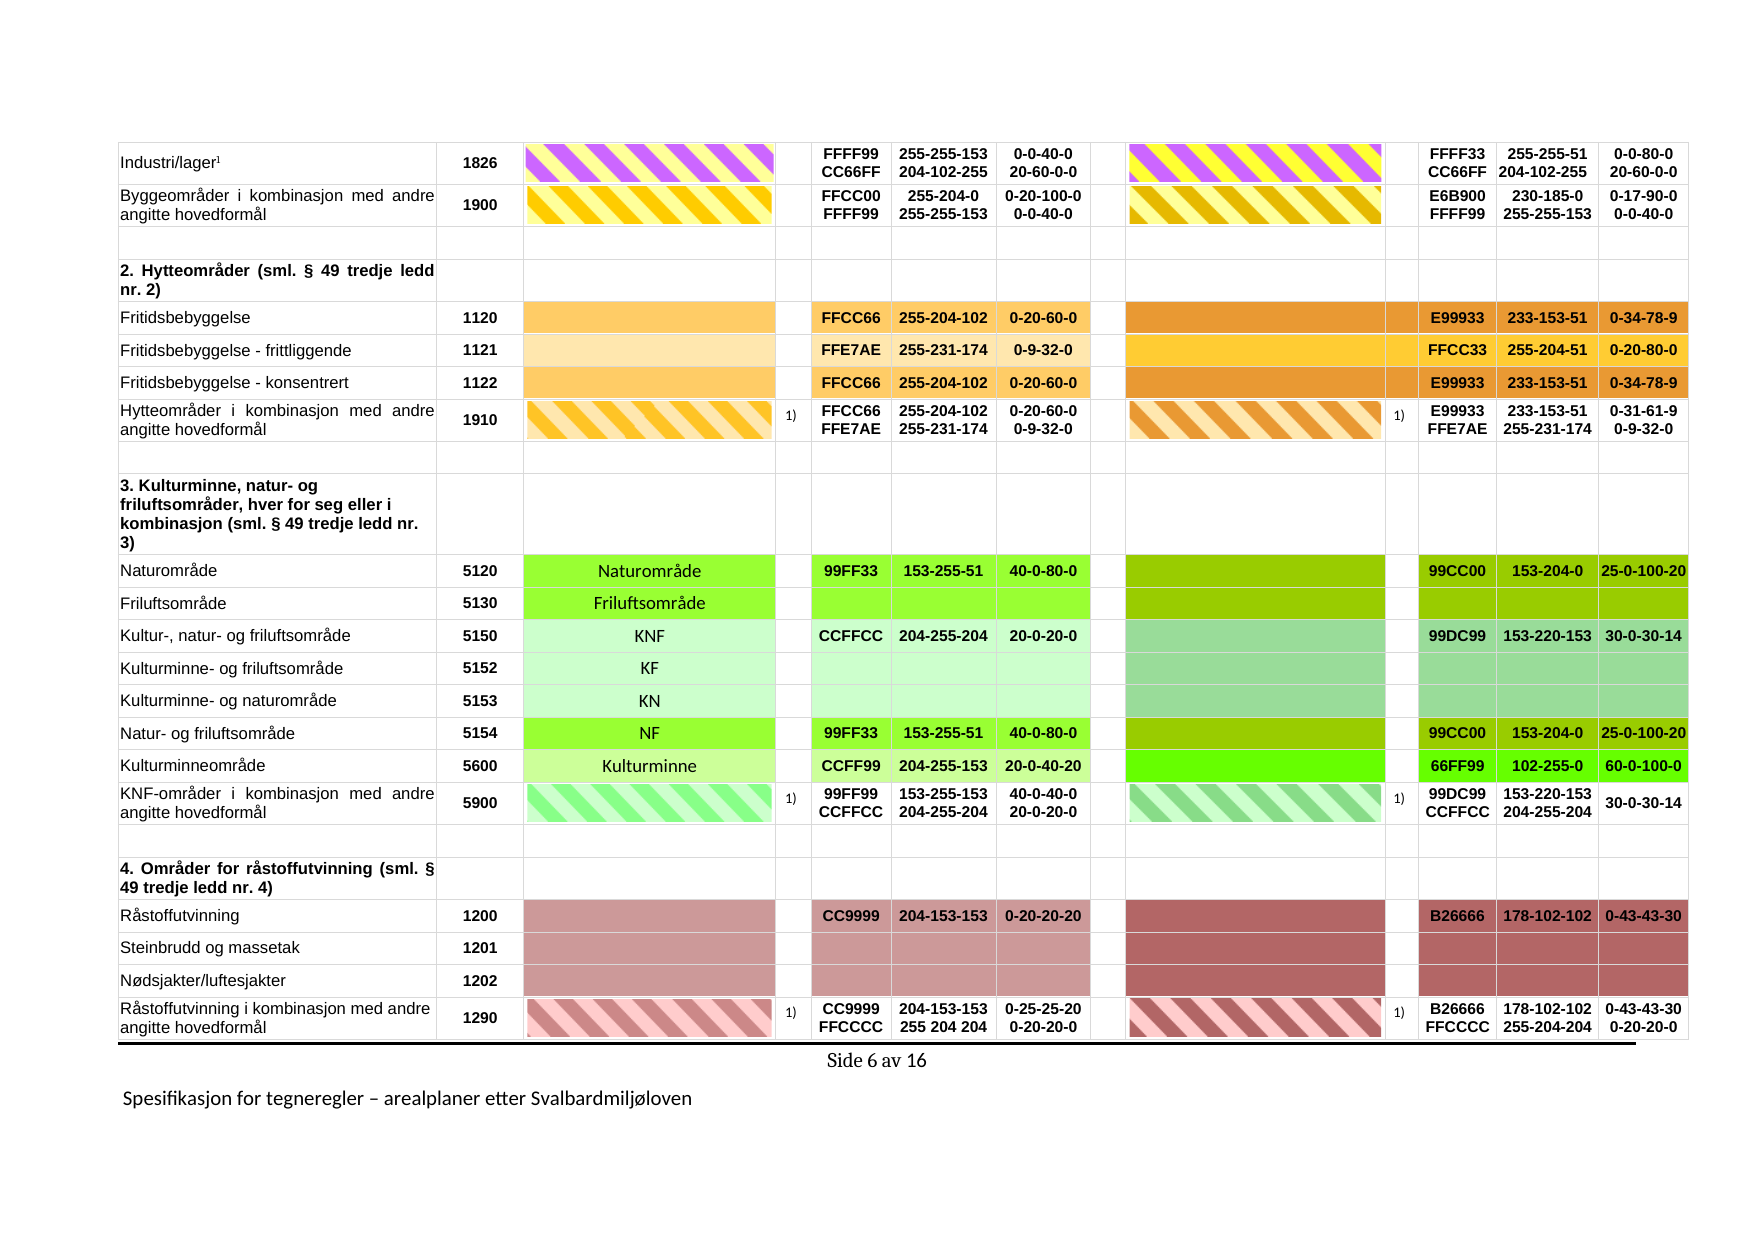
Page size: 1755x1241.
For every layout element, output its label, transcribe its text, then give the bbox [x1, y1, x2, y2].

table_cell 0-25-25-20 0-20-20-0 [997, 998, 1090, 1039]
table_cell [437, 227, 523, 258]
table_cell FFCC66 FFE7AE [812, 400, 891, 441]
table_cell 153-220-153 [1497, 620, 1598, 652]
table_cell [1126, 685, 1385, 717]
table_cell [1091, 783, 1125, 824]
table_cell 233-153-51 255-231-174 [1497, 400, 1598, 441]
table_cell [1419, 227, 1496, 258]
table_cell [1091, 367, 1125, 398]
table_cell 153-255-51 [892, 555, 996, 587]
table_cell [524, 965, 775, 996]
table_cell 0-20-100-0 0-0-40-0 [997, 185, 1090, 226]
table_cell 255-255-153 204-102-255 [892, 143, 996, 184]
table_cell 20-0-40-20 [997, 750, 1090, 782]
table_cell 153-204-0 [1497, 718, 1598, 749]
table_cell [1091, 260, 1125, 301]
table_cell 153-220-153 204-255-204 [1497, 783, 1598, 824]
table_cell 30-0-30-14 [1599, 783, 1688, 824]
table_cell Kulturminne- og friluftsområde [119, 653, 436, 684]
table_cell 255-255-51 204-102-255 [1497, 143, 1598, 184]
table_cell 25-0-100-20 [1599, 555, 1688, 587]
table_cell 1120 [437, 302, 523, 333]
table_cell 5150 [437, 620, 523, 652]
table_cell [1126, 260, 1385, 301]
table_cell [1599, 227, 1688, 258]
table_cell 5130 [437, 588, 523, 619]
table_cell [1126, 588, 1385, 619]
table_cell [892, 474, 996, 554]
table_cell [776, 620, 811, 652]
table_cell [892, 588, 996, 619]
table_cell [892, 260, 996, 301]
table_cell 255-204-102 [892, 367, 996, 398]
table_cell Hytteområder i kombinasjon med andre angitte hovedformål [119, 400, 436, 441]
table_cell [1497, 260, 1598, 301]
table_cell [997, 933, 1090, 964]
table_cell [1126, 227, 1385, 258]
table_cell [1386, 653, 1418, 684]
table_cell 4. Områder for råstoffutvinning (sml. § 49 tredje ledd nr. 4) [119, 858, 436, 899]
table_cell 102-255-0 [1497, 750, 1598, 782]
table_cell 178-102-102 [1497, 900, 1598, 931]
table_cell [1386, 965, 1418, 996]
table_cell 204-153-153 [892, 900, 996, 931]
table_cell [776, 900, 811, 931]
table_cell CCFF99 [812, 750, 891, 782]
table_cell [524, 858, 775, 899]
table_cell 0-20-60-0 [997, 302, 1090, 333]
table_cell [1126, 442, 1385, 473]
table_cell 233-153-51 [1497, 367, 1598, 398]
table_cell 0-31-61-9 0-9-32-0 [1599, 400, 1688, 441]
table_cell 25-0-100-20 [1599, 718, 1688, 749]
table_cell [524, 227, 775, 258]
table_cell 30-0-30-14 [1599, 620, 1688, 652]
table_cell Råstoffutvinning [119, 900, 436, 931]
table_cell [1599, 825, 1688, 856]
table_cell 1) [1386, 400, 1418, 441]
table_cell 0-0-40-0 20-60-0-0 [997, 143, 1090, 184]
table_cell [1497, 933, 1598, 964]
table_cell 5900 [437, 783, 523, 824]
table_cell [997, 474, 1090, 554]
table_cell FFE7AE [812, 335, 891, 366]
table_cell [997, 227, 1090, 258]
table_cell [1419, 685, 1496, 717]
table_cell [524, 825, 775, 856]
table_cell [1091, 965, 1125, 996]
table_cell 204-255-153 [892, 750, 996, 782]
table_cell Natur- og friluftsområde [119, 718, 436, 749]
table_cell [1419, 858, 1496, 899]
table_cell [1386, 335, 1418, 366]
table_cell [812, 474, 891, 554]
table_cell [1091, 227, 1125, 258]
table_cell [776, 825, 811, 856]
table_cell [892, 653, 996, 684]
table_cell [1091, 718, 1125, 749]
table_cell [1126, 998, 1385, 1039]
table_cell 0-20-80-0 [1599, 335, 1688, 366]
table_cell [776, 588, 811, 619]
table_cell 178-102-102 255-204-204 [1497, 998, 1598, 1039]
table_cell Kulturminneområde [119, 750, 436, 782]
table_cell [524, 442, 775, 473]
table_cell [776, 653, 811, 684]
table_cell CC9999 FFCCCC [812, 998, 891, 1039]
table_cell 1900 [437, 185, 523, 226]
table_cell 99FF99 CCFFCC [812, 783, 891, 824]
table_cell [1091, 143, 1125, 184]
table_cell [1126, 718, 1385, 749]
table_cell 1) [776, 400, 811, 441]
table_cell [776, 442, 811, 473]
table_cell 5153 [437, 685, 523, 717]
table_cell [1386, 367, 1418, 398]
table_cell Nødsjakter/luftesjakter [119, 965, 436, 996]
table_cell [892, 858, 996, 899]
table_cell [812, 588, 891, 619]
table_cell [1599, 858, 1688, 899]
table_cell [1126, 900, 1385, 931]
table_cell [1126, 302, 1385, 333]
table_cell [437, 260, 523, 301]
table_cell [1091, 588, 1125, 619]
table_cell Fritidsbebyggelse [119, 302, 436, 333]
table_cell Fritidsbebyggelse - frittliggende [119, 335, 436, 366]
table_cell 1290 [437, 998, 523, 1039]
table_cell [1386, 474, 1418, 554]
table_cell [1091, 302, 1125, 333]
table_cell 0-20-20-20 [997, 900, 1090, 931]
table_cell 0-0-80-0 20-60-0-0 [1599, 143, 1688, 184]
table_cell 1202 [437, 965, 523, 996]
table_cell 230-185-0 255-255-153 [1497, 185, 1598, 226]
table_cell [1386, 260, 1418, 301]
table_cell 0-34-78-9 [1599, 302, 1688, 333]
table_cell [1091, 933, 1125, 964]
table_cell [1386, 227, 1418, 258]
table_cell Naturområde [524, 555, 775, 587]
table_cell [119, 227, 436, 258]
table_cell 1200 [437, 900, 523, 931]
table_cell 1) [1386, 783, 1418, 824]
table_cell [997, 825, 1090, 856]
table_cell FFCC00 FFFF99 [812, 185, 891, 226]
table_cell E6B900 FFFF99 [1419, 185, 1496, 226]
table_cell [776, 474, 811, 554]
table_cell 153-255-153 204-255-204 [892, 783, 996, 824]
table_cell 1910 [437, 400, 523, 441]
table_cell [1126, 858, 1385, 899]
table_cell [812, 858, 891, 899]
table_cell [119, 442, 436, 473]
table_cell 1121 [437, 335, 523, 366]
table_cell [1599, 685, 1688, 717]
table_cell KN [524, 685, 775, 717]
table_cell 5154 [437, 718, 523, 749]
table_cell 99CC00 [1419, 555, 1496, 587]
table_cell [1126, 185, 1385, 226]
table_cell [1497, 965, 1598, 996]
table_cell [1419, 825, 1496, 856]
table_cell [776, 858, 811, 899]
table_cell [1599, 442, 1688, 473]
table_cell CCFFCC [812, 620, 891, 652]
table_cell 153-204-0 [1497, 555, 1598, 587]
table_cell [1091, 555, 1125, 587]
table_cell [1126, 555, 1385, 587]
table_cell KF [524, 653, 775, 684]
table_cell NF [524, 718, 775, 749]
table_cell [997, 653, 1090, 684]
table_cell [892, 685, 996, 717]
table_cell [1386, 620, 1418, 652]
table_cell [1419, 442, 1496, 473]
table_cell [776, 965, 811, 996]
table_cell [776, 227, 811, 258]
table_cell Industri/lager1 [119, 143, 436, 184]
table_cell 255-204-102 255-231-174 [892, 400, 996, 441]
table_cell FFCC33 [1419, 335, 1496, 366]
table_cell B26666 [1419, 900, 1496, 931]
table_cell [997, 858, 1090, 899]
table_cell 0-43-43-30 0-20-20-0 [1599, 998, 1688, 1039]
table_cell [776, 335, 811, 366]
table_cell 40-0-80-0 [997, 555, 1090, 587]
table_cell [776, 685, 811, 717]
table_cell [1419, 933, 1496, 964]
table_cell [1386, 750, 1418, 782]
table_cell [812, 825, 891, 856]
table_cell [997, 260, 1090, 301]
table_cell [1497, 825, 1598, 856]
table_cell [1126, 750, 1385, 782]
table_cell [1091, 685, 1125, 717]
table_cell [1386, 588, 1418, 619]
table_cell 0-34-78-9 [1599, 367, 1688, 398]
table_cell [997, 588, 1090, 619]
table_cell 204-153-153 255 204 204 [892, 998, 996, 1039]
table_cell 3. Kulturminne, natur- og friluftsområder, hver for seg eller i kombinasjon (sml. § 49 tredje ledd nr. 3) [119, 474, 436, 554]
table_cell Kultur-, natur- og friluftsområde [119, 620, 436, 652]
table_cell [812, 965, 891, 996]
table_cell 99CC00 [1419, 718, 1496, 749]
table_cell 0-9-32-0 [997, 335, 1090, 366]
table_cell 1826 [437, 143, 523, 184]
table_cell [1419, 588, 1496, 619]
table_cell [1386, 900, 1418, 931]
table_cell [437, 474, 523, 554]
table_cell [1126, 143, 1385, 184]
table_cell [1386, 302, 1418, 333]
table_cell 0-43-43-30 [1599, 900, 1688, 931]
table_cell 2. Hytteområder (sml. § 49 tredje ledd nr. 2) [119, 260, 436, 301]
table_cell [1091, 474, 1125, 554]
table_cell [1599, 933, 1688, 964]
table_cell [776, 302, 811, 333]
table_cell [1386, 825, 1418, 856]
table_cell [776, 933, 811, 964]
table_cell [1091, 185, 1125, 226]
table_cell 99FF33 [812, 555, 891, 587]
table_cell [1091, 900, 1125, 931]
table_cell 99DC99 CCFFCC [1419, 783, 1496, 824]
table_cell 99FF33 [812, 718, 891, 749]
table_cell 20-0-20-0 [997, 620, 1090, 652]
table_cell [1091, 620, 1125, 652]
table_cell [892, 825, 996, 856]
table_cell E99933 FFE7AE [1419, 400, 1496, 441]
table_cell [524, 474, 775, 554]
table_cell [1386, 718, 1418, 749]
table_cell KNF [524, 620, 775, 652]
table_cell [1091, 335, 1125, 366]
table_cell 40-0-40-0 20-0-20-0 [997, 783, 1090, 824]
table_cell [1126, 367, 1385, 398]
table_cell FFCC66 [812, 302, 891, 333]
table_cell [1126, 965, 1385, 996]
table_cell [776, 750, 811, 782]
table_cell 1201 [437, 933, 523, 964]
table_cell 5600 [437, 750, 523, 782]
table_cell [524, 302, 775, 333]
table_cell [1126, 335, 1385, 366]
table_cell [1386, 143, 1418, 184]
table_cell [1599, 474, 1688, 554]
table_cell [776, 143, 811, 184]
table_cell [892, 442, 996, 473]
table_cell [1497, 227, 1598, 258]
table_cell [1599, 653, 1688, 684]
table_cell [892, 965, 996, 996]
table_cell [524, 933, 775, 964]
table_cell E99933 [1419, 367, 1496, 398]
table_cell 1) [1386, 998, 1418, 1039]
table_cell [1497, 588, 1598, 619]
table_cell [1091, 400, 1125, 441]
table_cell 66FF99 [1419, 750, 1496, 782]
table_cell [1599, 965, 1688, 996]
table_cell [1091, 442, 1125, 473]
table_cell KNF-områder i kombinasjon med andre angitte hovedformål [119, 783, 436, 824]
table_cell [1386, 442, 1418, 473]
table_cell [1386, 858, 1418, 899]
table_cell [1599, 260, 1688, 301]
table_cell [1126, 400, 1385, 441]
table_cell [437, 825, 523, 856]
table_cell 40-0-80-0 [997, 718, 1090, 749]
table_cell 255-231-174 [892, 335, 996, 366]
table_cell 1) [776, 783, 811, 824]
table_cell [524, 185, 775, 226]
table_cell [812, 653, 891, 684]
table_cell [1091, 653, 1125, 684]
table_cell Kulturminne [524, 750, 775, 782]
table_cell [1497, 442, 1598, 473]
table_cell [119, 825, 436, 856]
table_cell 1122 [437, 367, 523, 398]
table_cell [892, 227, 996, 258]
table_cell 204-255-204 [892, 620, 996, 652]
table_cell B26666 FFCCCC [1419, 998, 1496, 1039]
table_cell [1599, 588, 1688, 619]
table_cell [1126, 933, 1385, 964]
table_cell [437, 442, 523, 473]
table_cell [1497, 474, 1598, 554]
table_cell FFCC66 [812, 367, 891, 398]
table_cell Byggeområder i kombinasjon med andre angitte hovedformål [119, 185, 436, 226]
table_cell [812, 260, 891, 301]
table_cell FFFF33 CC66FF [1419, 143, 1496, 184]
table_cell [524, 367, 775, 398]
table_cell [1386, 685, 1418, 717]
table_cell [776, 718, 811, 749]
table_cell 255-204-0 255-255-153 [892, 185, 996, 226]
table_cell [812, 933, 891, 964]
table_cell 5120 [437, 555, 523, 587]
table_cell Fritidsbebyggelse - konsentrert [119, 367, 436, 398]
table_cell [1497, 653, 1598, 684]
table_cell [776, 260, 811, 301]
table_cell [812, 227, 891, 258]
table_cell [524, 900, 775, 931]
table_cell [1091, 750, 1125, 782]
table_cell 0-17-90-0 0-0-40-0 [1599, 185, 1688, 226]
table_cell CC9999 [812, 900, 891, 931]
table_cell Naturområde [119, 555, 436, 587]
table_cell 0-20-60-0 0-9-32-0 [997, 400, 1090, 441]
table_cell [1126, 474, 1385, 554]
table_cell [1126, 825, 1385, 856]
table_cell [524, 400, 775, 441]
table_cell [997, 965, 1090, 996]
table_cell 255-204-51 [1497, 335, 1598, 366]
table_cell [776, 555, 811, 587]
table_cell [1386, 185, 1418, 226]
table_cell [1091, 825, 1125, 856]
table_cell [776, 367, 811, 398]
table_cell Steinbrudd og massetak [119, 933, 436, 964]
table_cell [1386, 555, 1418, 587]
table_cell 0-20-60-0 [997, 367, 1090, 398]
table_cell E99933 [1419, 302, 1496, 333]
table_cell 255-204-102 [892, 302, 996, 333]
table_cell [1126, 653, 1385, 684]
table_cell 99DC99 [1419, 620, 1496, 652]
table_cell [1419, 965, 1496, 996]
table_cell 153-255-51 [892, 718, 996, 749]
table_cell [812, 442, 891, 473]
table_cell [524, 335, 775, 366]
table_cell [1419, 474, 1496, 554]
table_cell [1091, 858, 1125, 899]
table_cell [524, 783, 775, 824]
table_cell [1419, 653, 1496, 684]
table_cell [812, 685, 891, 717]
table_cell [776, 185, 811, 226]
table_cell [1497, 858, 1598, 899]
table_cell 5152 [437, 653, 523, 684]
table_cell [1386, 933, 1418, 964]
table_cell [1497, 685, 1598, 717]
table_cell [524, 260, 775, 301]
table_cell [1126, 620, 1385, 652]
table_cell [997, 442, 1090, 473]
table_cell [997, 685, 1090, 717]
table_cell FFFF99 CC66FF [812, 143, 891, 184]
table_cell [1091, 998, 1125, 1039]
table_cell Friluftsområde [119, 588, 436, 619]
table_cell Råstoffutvinning i kombinasjon med andre angitte hovedformål [119, 998, 436, 1039]
table_cell Friluftsområde [524, 588, 775, 619]
table_cell Kulturminne- og naturområde [119, 685, 436, 717]
table_cell 60-0-100-0 [1599, 750, 1688, 782]
table_cell 233-153-51 [1497, 302, 1598, 333]
table_cell [524, 998, 775, 1039]
table_cell [1419, 260, 1496, 301]
table_cell [1126, 783, 1385, 824]
table_cell [437, 858, 523, 899]
table_cell [892, 933, 996, 964]
table_cell 1) [776, 998, 811, 1039]
